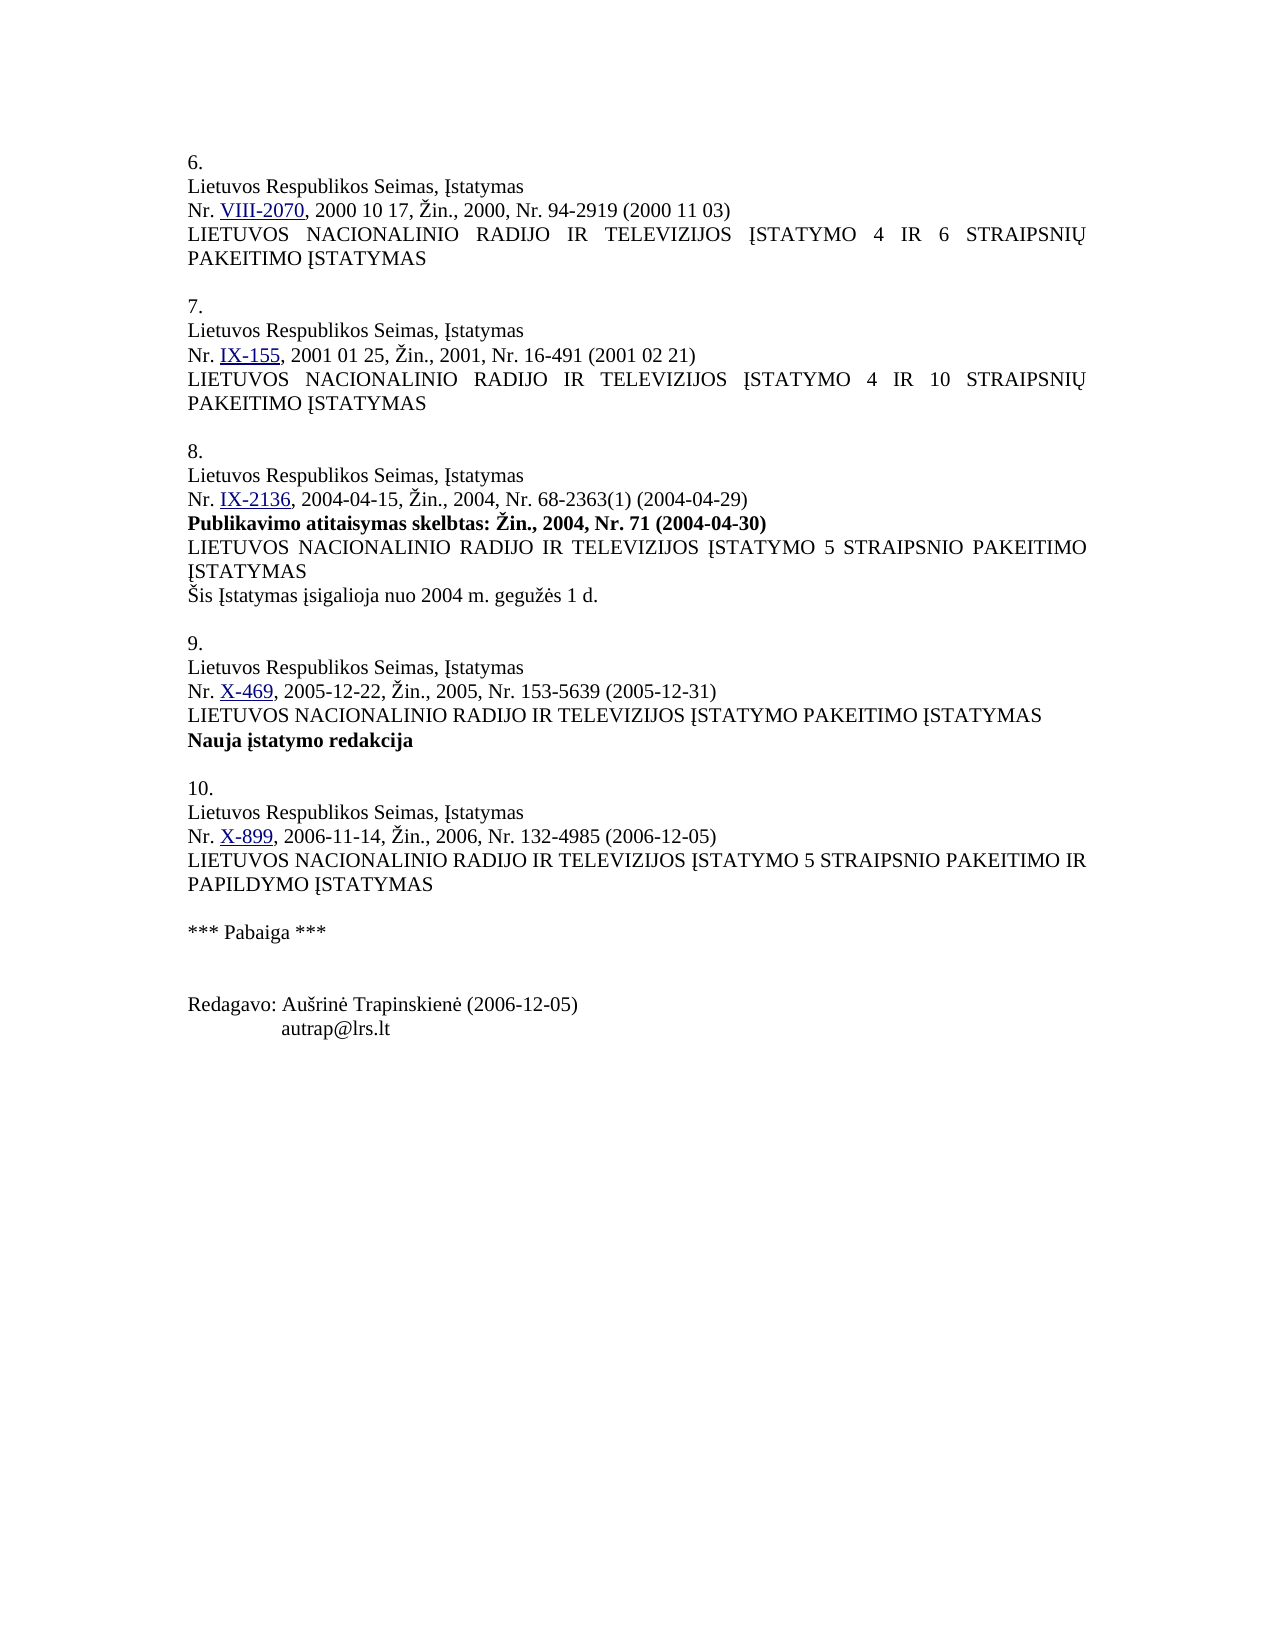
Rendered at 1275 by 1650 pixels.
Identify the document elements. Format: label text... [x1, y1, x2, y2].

text Šis Įstatymas įsigalioja nuo 2004 m. gegužės 1 d. [187, 583, 1087, 607]
text Nr. IX-2136, 2004-04-15, Žin., 2004, Nr. 68-2363(1) (2004-04-29) [187, 487, 1087, 511]
text LIETUVOS NACIONALINIO RADIJO IR TELEVIZIJOS ĮSTATYMO 4 IR 10 STRAIPSNIŲ PAKEITIMO ĮSTATYMAS [187, 367, 1087, 415]
text LIETUVOS NACIONALINIO RADIJO IR TELEVIZIJOS ĮSTATYMO PAKEITIMO ĮSTATYMAS [187, 703, 1087, 727]
text Nr. X-469, 2005-12-22, Žin., 2005, Nr. 153-5639 (2005-12-31) [187, 679, 1087, 703]
text autrap@lrs.lt [187, 1016, 1087, 1040]
text Nr. X-899, 2006-11-14, Žin., 2006, Nr. 132-4985 (2006-12-05) [187, 824, 1087, 848]
text Lietuvos Respublikos Seimas, Įstatymas [187, 174, 1087, 198]
text 7. [187, 294, 1087, 318]
text 9. [187, 631, 1087, 655]
text *** Pabaiga *** [187, 920, 1087, 944]
text LIETUVOS NACIONALINIO RADIJO IR TELEVIZIJOS ĮSTATYMO 5 STRAIPSNIO PAKEITIMO IR PAPILDYMO ĮSTATYMAS [187, 848, 1087, 896]
text 10. [187, 776, 1087, 800]
text Nauja įstatymo redakcija [187, 727, 1087, 752]
text Nr. VIII-2070, 2000 10 17, Žin., 2000, Nr. 94-2919 (2000 11 03) [187, 198, 1087, 222]
text LIETUVOS NACIONALINIO RADIJO IR TELEVIZIJOS ĮSTATYMO 5 STRAIPSNIO PAKEITIMO ĮSTATYMAS [187, 535, 1087, 583]
text Lietuvos Respublikos Seimas, Įstatymas [187, 463, 1087, 487]
text 6. [187, 150, 1087, 174]
text Lietuvos Respublikos Seimas, Įstatymas [187, 800, 1087, 824]
text Publikavimo atitaisymas skelbtas: Žin., 2004, Nr. 71 (2004-04-30) [187, 511, 1087, 535]
text 8. [187, 439, 1087, 463]
text Redagavo: Aušrinė Trapinskienė (2006-12-05) [187, 992, 1087, 1016]
text Lietuvos Respublikos Seimas, Įstatymas [187, 655, 1087, 679]
text Nr. IX-155, 2001 01 25, Žin., 2001, Nr. 16-491 (2001 02 21) [187, 342, 1087, 367]
text Lietuvos Respublikos Seimas, Įstatymas [187, 318, 1087, 342]
text LIETUVOS NACIONALINIO RADIJO IR TELEVIZIJOS ĮSTATYMO 4 IR 6 STRAIPSNIŲ PAKEITIMO ĮSTATYMAS [187, 222, 1087, 270]
